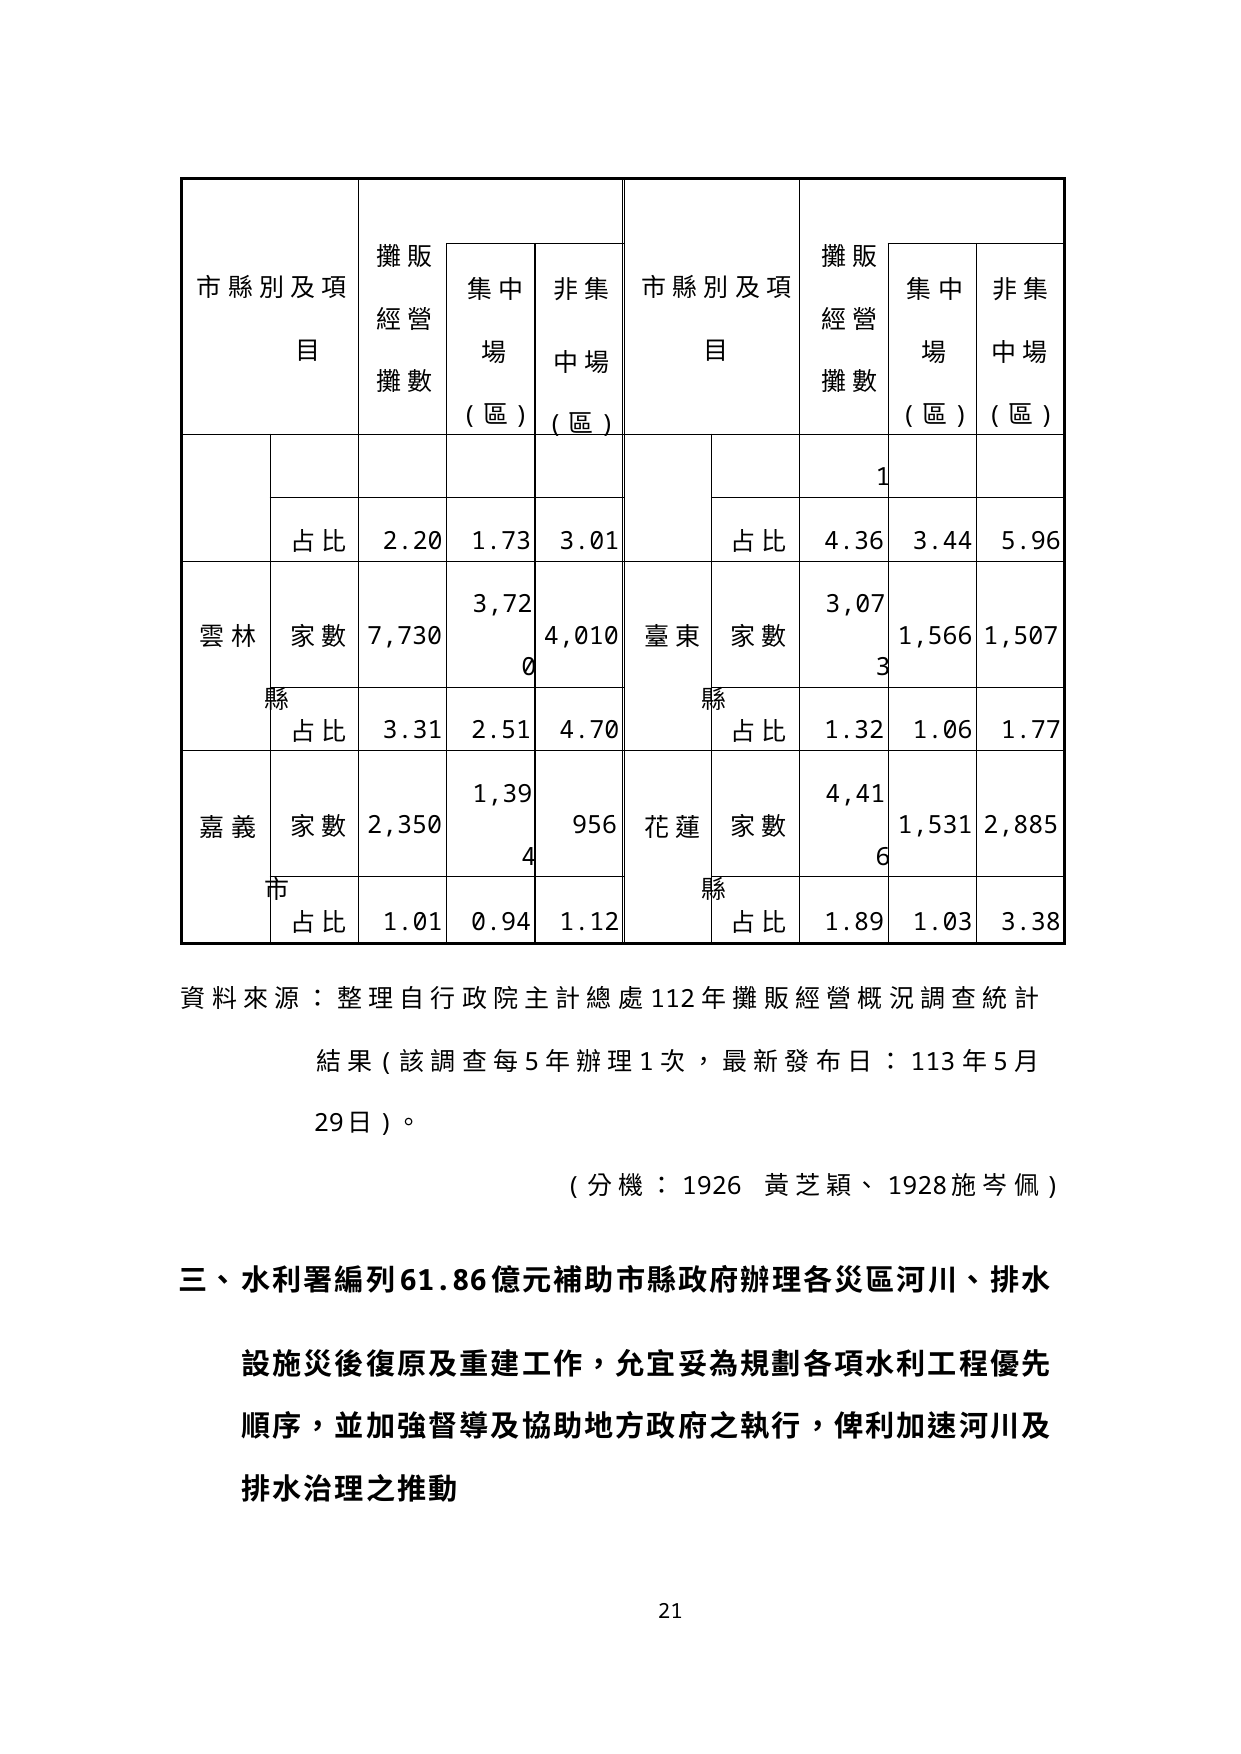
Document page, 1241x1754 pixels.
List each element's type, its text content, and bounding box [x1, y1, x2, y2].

table_cell 家數 [271, 435, 358, 497]
table_cell [536, 435, 622, 497]
table_cell 家數 [271, 751, 358, 876]
table_cell 5.96 [977, 498, 1063, 561]
table_header 市縣別及項目 [625, 180, 799, 433]
table_cell 1.06 [889, 688, 976, 750]
text 三、水利署編列61.86億元補助市縣政府辦理各災區河川、排水設施災後復原及重建工作，允宜妥為規劃各項水利工程優先順序，並加強督導及協助地方政府之執行，俾利加速河川及排水治理之推動 [177, 1195, 1063, 1507]
table_cell 0.94 [447, 877, 534, 942]
table_cell 3,720 [447, 562, 534, 687]
table_cell 1,566 [889, 562, 976, 687]
table_cell 占比 [271, 877, 358, 942]
table_cell [977, 435, 1063, 497]
table_cell 非集中場(區) [977, 244, 1063, 433]
table_cell 集中場(區) [447, 244, 534, 433]
table_cell 集中場(區) [889, 244, 976, 433]
table_cell 2,885 [977, 751, 1063, 876]
table_cell 占比 [271, 688, 358, 750]
table_cell 非集中場(區) [536, 244, 622, 433]
table_cell 家數 [712, 562, 799, 687]
table_cell [359, 435, 446, 497]
table_cell 3.44 [889, 498, 976, 561]
table_cell 臺東縣 [625, 562, 711, 750]
table_cell 7,730 [359, 562, 446, 687]
table_header 攤販經營攤數 [359, 180, 447, 433]
table_cell 1,531 [889, 751, 976, 876]
table_cell 1.89 [800, 877, 888, 942]
table_cell 3.01 [536, 498, 622, 561]
table_cell 花蓮縣 [625, 751, 711, 942]
table_cell 1 [800, 435, 888, 497]
table_cell 家數 [712, 435, 799, 497]
table_cell 雲林縣 [183, 562, 270, 750]
table_cell 1,394 [447, 751, 534, 876]
text (分機：1926 黃芝穎、1928施岑佩) [236, 1132, 1063, 1195]
table_cell 家數 [712, 751, 799, 876]
table_cell 南投縣 [183, 435, 270, 561]
table_cell 1.77 [977, 688, 1063, 750]
table_cell 占比 [271, 498, 358, 561]
table_cell 占比 [712, 688, 799, 750]
table_cell 3.38 [977, 877, 1063, 942]
table_cell 1,507 [977, 562, 1063, 687]
table_cell 956 [536, 751, 622, 876]
table_header [447, 180, 622, 243]
table_cell 3.31 [359, 688, 446, 750]
text 資料來源：整理自行政院主計總處112年攤販經營概況調查統計結果(該調查每5年辦理1次，最新發布日：113年5月29日)。 [177, 945, 1063, 1132]
table_cell 4,010 [536, 562, 622, 687]
table_cell 2,350 [359, 751, 446, 876]
table_cell 嘉義市 [183, 751, 270, 942]
table_cell 4.36 [800, 498, 888, 561]
table_cell 1.12 [536, 877, 622, 942]
table_cell 1.03 [889, 877, 976, 942]
table_cell 2.20 [359, 498, 446, 561]
table_header [888, 180, 1063, 243]
table_cell 3,073 [800, 562, 888, 687]
table_cell 屏東縣 [625, 435, 711, 561]
table_cell 4,416 [800, 751, 888, 876]
table_cell [447, 435, 534, 497]
table_cell 占比 [712, 877, 799, 942]
table_cell 1.32 [800, 688, 888, 750]
table_cell 占比 [712, 498, 799, 561]
table_header 攤販經營攤數 [800, 180, 888, 433]
table_header 市縣別及項目 [183, 180, 358, 433]
table_cell 2.51 [447, 688, 534, 750]
table_cell 1.01 [359, 877, 446, 942]
table_cell [889, 435, 976, 497]
table_cell 家數 [271, 562, 358, 687]
table_cell 1.73 [447, 498, 534, 561]
table_cell 4.70 [536, 688, 622, 750]
